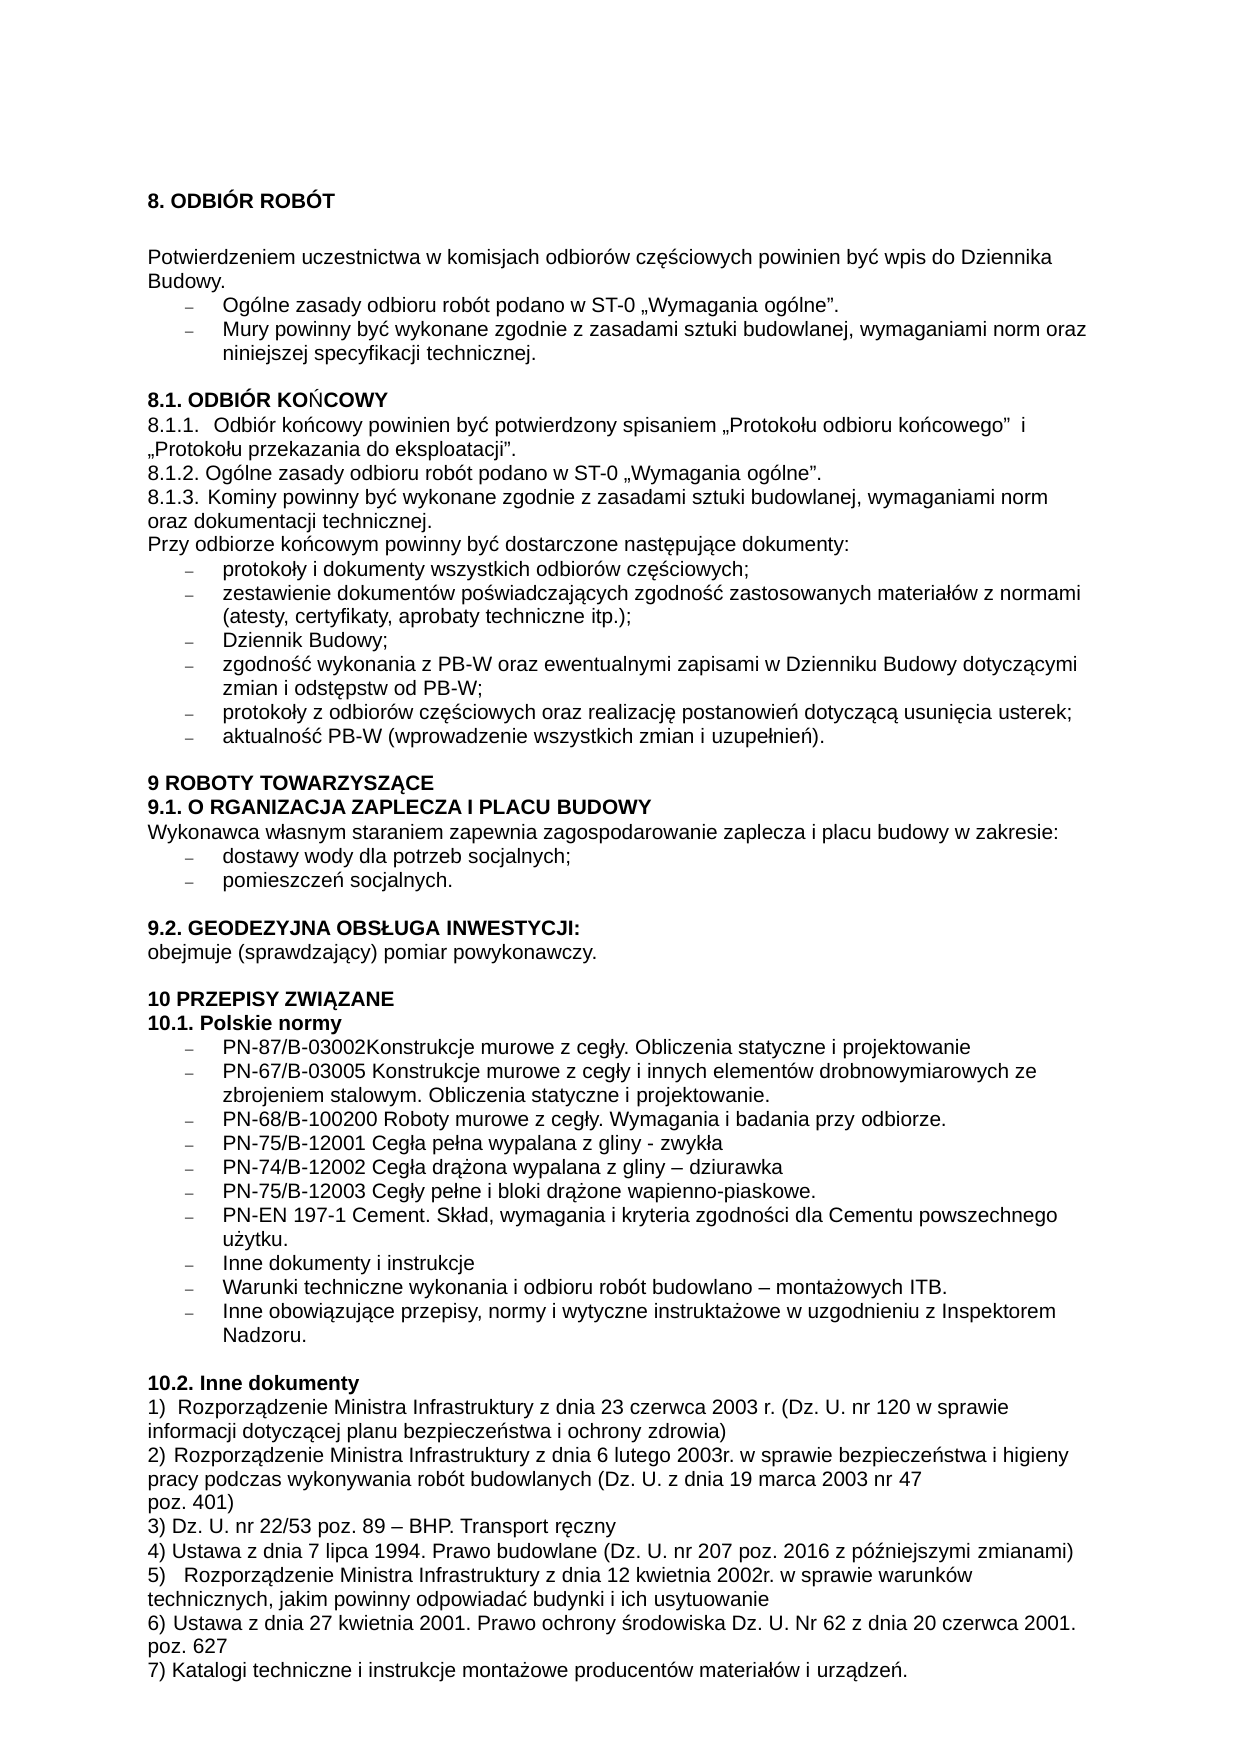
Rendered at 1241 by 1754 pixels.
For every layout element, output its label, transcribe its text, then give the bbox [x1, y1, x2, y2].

list Ustawa z dnia 7 lipca 1994. Prawo budowlane (Dz. U. nr 207 poz. 2016 z późniejszymi zmianami) [147, 1538, 1105, 1562]
list Ustawa z dnia 27 kwietnia 2001. Prawo ochrony środowiska Dz. U. Nr 62 z dnia 20 czerwca 2001. poz. 627 [147, 1610, 1093, 1658]
text Przy odbiorze końcowym powinny być dostarczone następujące dokumenty: [147, 532, 1105, 556]
list PN-75/B-12003 Cegły pełne i bloki drążone wapienno-piaskowe. [185, 1179, 1105, 1203]
text Potwierdzeniem uczestnictwa w komisjach odbiorów częściowych powinien być wpis do Dziennika Budowy. [147, 245, 1105, 293]
list Kominy powinny być wykonane zgodnie z zasadami sztuki budowlanej, wymaganiami norm oraz dokumentacji technicznej. [147, 484, 1093, 532]
subtitle ODBIÓR KOŃCOWY [147, 388, 1105, 412]
subtitle GEODEZYJNA OBSŁUGA INWESTYCJI: [147, 916, 1105, 939]
list protokoły z odbiorów częściowych oraz realizację postanowień dotyczącą usunięcia usterek; [185, 700, 1105, 724]
list Inne dokumenty i instrukcje [185, 1251, 1105, 1275]
list Ogólne zasady odbioru robót podano w ST-0 „Wymagania ogólne”. [147, 461, 1105, 484]
list Dz. U. nr 22/53 poz. 89 – BHP. Transport ręczny [147, 1514, 1105, 1538]
text Wykonawca własnym staraniem zapewnia zagospodarowanie zaplecza i placu budowy w zakresie: [147, 820, 1105, 844]
text poz. 401) [147, 1491, 1105, 1514]
list Odbiór końcowy powinien być potwierdzony spisaniem „Protokołu odbioru końcowego” i [147, 413, 1105, 437]
list Dziennik Budowy; [185, 628, 1105, 652]
subtitle Inne dokumenty [147, 1370, 1105, 1394]
list PN-EN 197-1 Cement. Skład, wymagania i kryteria zgodności dla Cementu powszechnego użytku. [185, 1203, 1093, 1251]
text „Protokołu przekazania do eksploatacji”. [147, 437, 1105, 461]
list PN-74/B-12002 Cegła drążona wypalana z gliny – dziurawka [185, 1155, 1105, 1179]
list PN-87/B-03002Konstrukcje murowe z cegły. Obliczenia statyczne i projektowanie [185, 1035, 1105, 1059]
list PN-68/B-100200 Roboty murowe z cegły. Wymagania i badania przy odbiorze. [185, 1107, 1105, 1131]
subtitle ROBOTY TOWARZYSZĄCE [147, 772, 1105, 796]
text obejmuje (sprawdzający) pomiar powykonawczy. [147, 939, 1105, 963]
list aktualność PB-W (wprowadzenie wszystkich zmian i uzupełnień). [185, 724, 1105, 748]
list Ogólne zasady odbioru robót podano w ST-0 „Wymagania ogólne”. [185, 293, 1105, 317]
subtitle PRZEPISY ZWIĄZANE [147, 987, 1105, 1011]
subtitle ODBIÓR ROBÓT [147, 189, 1105, 213]
list Rozporządzenie Ministra Infrastruktury z dnia 23 czerwca 2003 r. (Dz. U. nr 120 w sprawie informacji dotyczącej planu bezpieczeństwa i ochrony zdrowia) [147, 1395, 1093, 1443]
list dostawy wody dla potrzeb socjalnych; [185, 844, 1105, 868]
list Warunki techniczne wykonania i odbioru robót budowlano – montażowych ITB. [185, 1275, 1105, 1299]
list Inne obowiązujące przepisy, normy i wytyczne instruktażowe w uzgodnieniu z Inspektorem Nadzoru. [185, 1299, 1093, 1347]
list protokoły i dokumenty wszystkich odbiorów częściowych; [185, 556, 1105, 580]
list PN-75/B-12001 Cegła pełna wypalana z gliny - zwykła [185, 1131, 1105, 1155]
list Polskie normy [147, 1011, 1105, 1035]
list zestawienie dokumentów poświadczających zgodność zastosowanych materiałów z normami (atesty, certyfikaty, aprobaty techniczne itp.); [185, 580, 1093, 628]
list PN-67/B-03005 Konstrukcje murowe z cegły i innych elementów drobnowymiarowych ze zbrojeniem stalowym. Obliczenia statyczne i projektowanie. [185, 1059, 1093, 1107]
list Rozporządzenie Ministra Infrastruktury z dnia 6 lutego 2003r. w sprawie bezpieczeństwa i higieny pracy podczas wykonywania robót budowlanych (Dz. U. z dnia 19 marca 2003 nr 47 [147, 1443, 1093, 1491]
list pomieszczeń socjalnych. [185, 868, 1105, 892]
list Mury powinny być wykonane zgodnie z zasadami sztuki budowlanej, wymaganiami norm oraz niniejszej specyfikacji technicznej. [185, 317, 1093, 365]
list O RGANIZACJA ZAPLECZA I PLACU BUDOWY [147, 796, 1105, 819]
list Rozporządzenie Ministra Infrastruktury z dnia 12 kwietnia 2002r. w sprawie warunków technicznych, jakim powinny odpowiadać budynki i ich usytuowanie [147, 1562, 1094, 1610]
list zgodność wykonania z PB-W oraz ewentualnymi zapisami w Dzienniku Budowy dotyczącymi zmian i odstępstw od PB-W; [185, 652, 1093, 700]
list Katalogi techniczne i instrukcje montażowe producentów materiałów i urządzeń. [147, 1658, 1105, 1682]
